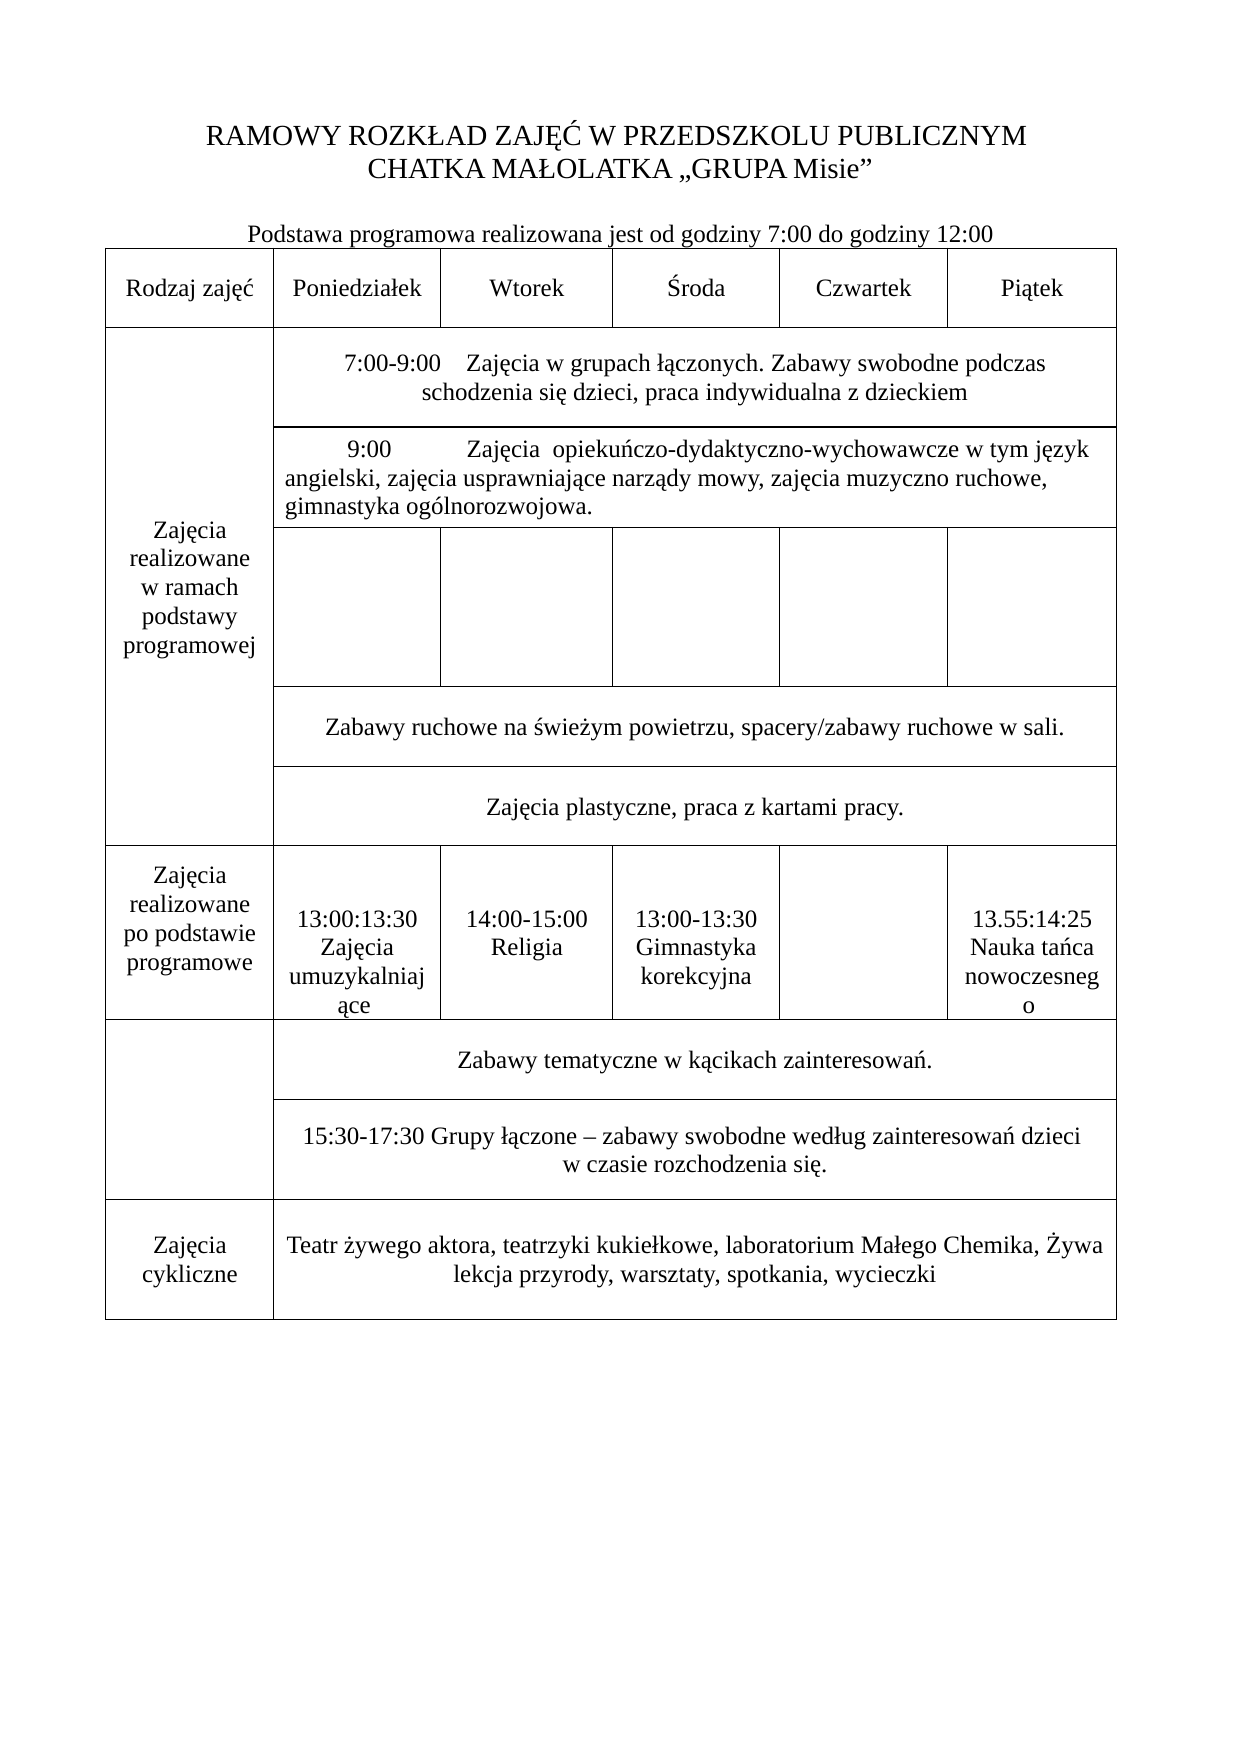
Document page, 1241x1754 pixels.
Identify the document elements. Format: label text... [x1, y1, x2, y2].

table_cell Zajęcia cykliczne [106, 1200, 273, 1318]
table_header Środa [613, 249, 779, 327]
table_cell [780, 528, 947, 686]
table_cell Zajęcia plastyczne, praca z kartami pracy. [274, 767, 1116, 845]
table_cell [106, 1020, 273, 1199]
text CHATKA MAŁOLATKA „GRUPA Misie” [118, 152, 1122, 185]
table_cell Zabawy tematyczne w kącikach zainteresowań. [274, 1020, 1116, 1099]
table_cell [780, 846, 947, 1019]
table_cell Zajęcia realizowane w ramach podstawy programowej [106, 328, 273, 845]
text RAMOWY ROZKŁAD ZAJĘĆ W PRZEDSZKOLU PUBLICZNYM [118, 118, 1122, 152]
table_cell 14:00-15:00 Religia [441, 846, 612, 1019]
table_header Piątek [948, 249, 1116, 327]
text Podstawa programowa realizowana jest od godziny 7:00 do godziny 12:00 [118, 219, 1122, 247]
table_cell [613, 528, 779, 686]
table_cell Teatr żywego aktora, teatrzyki kukiełkowe, laboratorium Małego Chemika, Żywa lekcja przyrody, warsztaty, spotkania, wycieczki [274, 1200, 1116, 1318]
table_cell 13.55:14:25 Nauka tańca nowoczesnego [948, 846, 1116, 1019]
table_cell [274, 528, 440, 686]
table_cell Zajęcia realizowane po podstawie programowe [106, 846, 273, 1019]
table_cell Zabawy ruchowe na świeżym powietrzu, spacery/zabawy ruchowe w sali. [274, 687, 1116, 766]
table_cell 13:00:13:30 Zajęcia umuzykalniające [274, 846, 440, 1019]
table_cell 9:00 Zajęcia opiekuńczo-dydaktyczno-wychowawcze w tym język angielski, zajęcia usprawniające narządy mowy, zajęcia muzyczno ruchowe, gimnastyka ogólnorozwojowa. [274, 428, 1116, 527]
table_header Czwartek [780, 249, 947, 327]
table_cell [441, 528, 612, 686]
table_header Poniedziałek [274, 249, 440, 327]
table_cell 7:00-9:00 Zajęcia w grupach łączonych. Zabawy swobodne podczas schodzenia się dzieci, praca indywidualna z dzieckiem [274, 328, 1116, 426]
table_cell 15:30-17:30 Grupy łączone – zabawy swobodne według zainteresowań dzieci w czasie rozchodzenia się. [274, 1100, 1116, 1199]
table_header Rodzaj zajęć [106, 249, 273, 327]
table_cell [948, 528, 1116, 686]
table_cell 13:00-13:30 Gimnastyka korekcyjna [613, 846, 779, 1019]
table_header Wtorek [441, 249, 612, 327]
